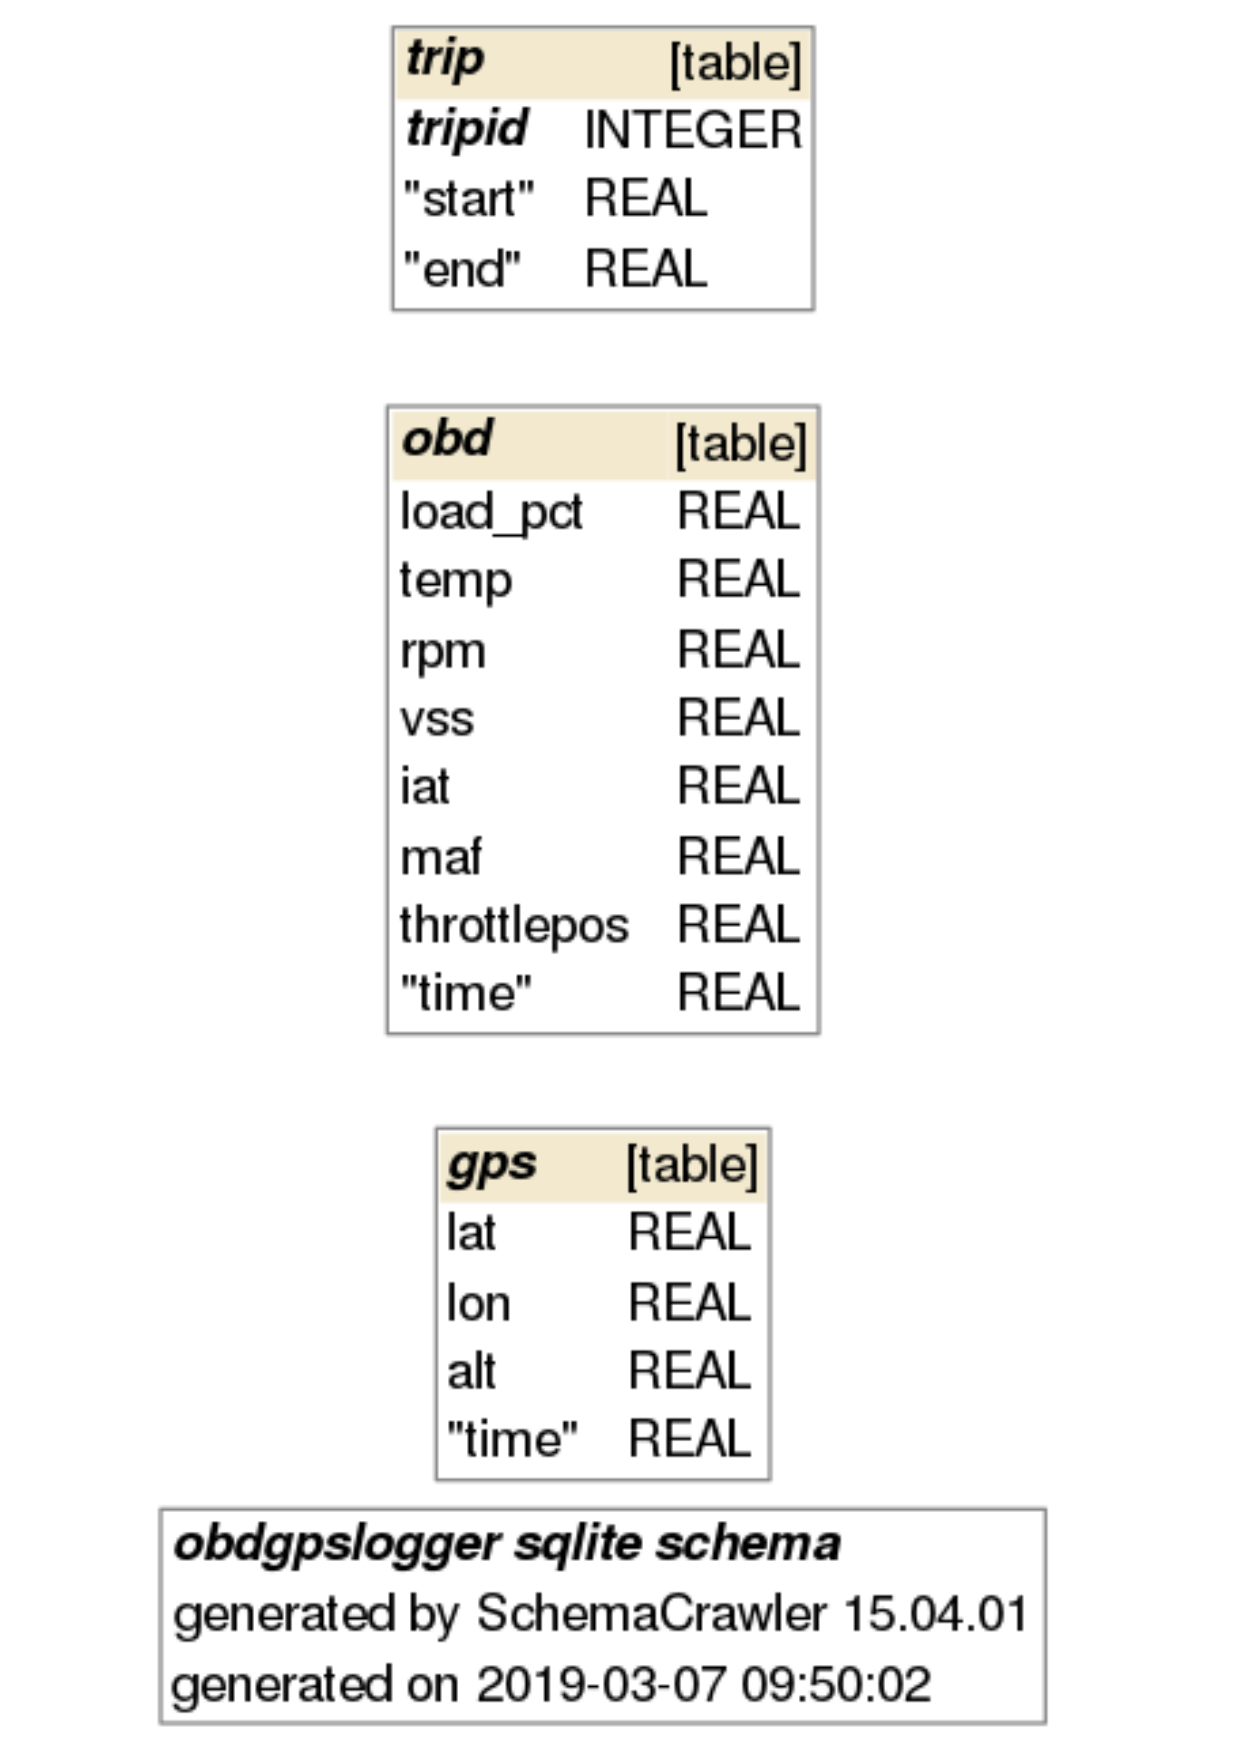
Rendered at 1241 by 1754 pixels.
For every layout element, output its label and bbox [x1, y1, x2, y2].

picture [118, 0, 1089, 1754]
